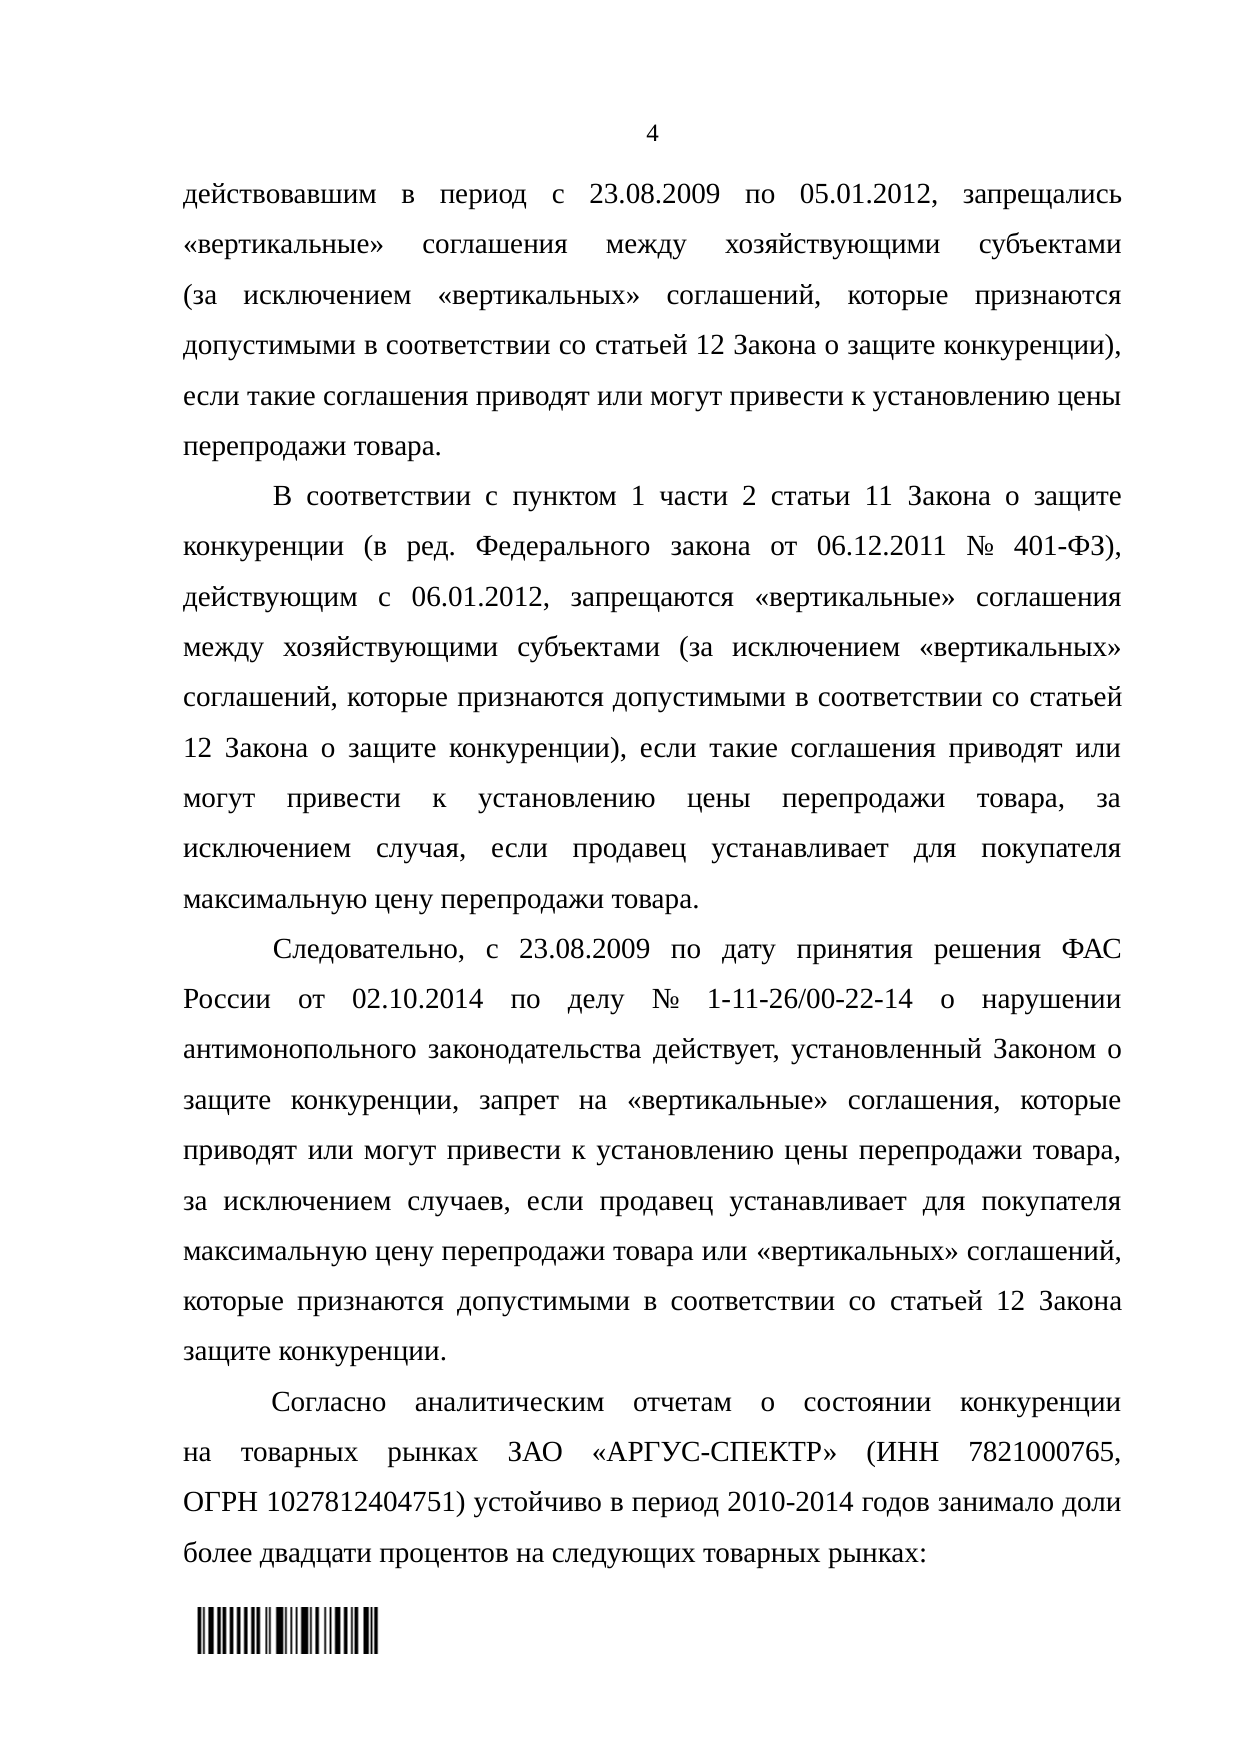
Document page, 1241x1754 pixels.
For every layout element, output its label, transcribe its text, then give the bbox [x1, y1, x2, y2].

text действовавшим в период с 23.08.2009 по 05.01.2012, запрещались «вертикальные» соглашения между хозяйствующими субъектами (за исключением «вертикальных» соглашений, которые признаются допустимыми в соответствии со статьей 12 Закона о защите конкуренции), если такие соглашения приводят или могут привести к установлению цены перепродажи товара. [183, 176, 1122, 461]
text Следовательно, с 23.08.2009 по дату принятия решения ФАС России от 02.10.2014 по делу № 1-11-26/00-22-14 о нарушении антимонопольного законодательства действует, установленный Законом о защите конкуренции, запрет на «вертикальные» соглашения, которые приводят или могут привести к установлению цены перепродажи товара, за исключением случаев, если продавец устанавливает для покупателя максимальную цену перепродажи товара или «вертикальных» соглашений, которые признаются допустимыми в соответствии со статьей 12 Закона защите конкуренции. [183, 931, 1122, 1367]
picture [182, 1607, 396, 1654]
text Согласно аналитическим отчетам о состоянии конкуренции на товарных рынках ЗАО «АРГУС-СПЕКТР» (ИНН 7821000765, ОГРН 1027812404751) устойчиво в период 2010-2014 годов занимало доли более двадцати процентов на следующих товарных рынках: [183, 1384, 1122, 1568]
text В соответствии с пунктом 1 части 2 статьи 11 Закона о защите конкуренции (в ред. Федерального закона от 06.12.2011 № 401-ФЗ), действующим с 06.01.2012, запрещаются «вертикальные» соглашения между хозяйствующими субъектами (за исключением «вертикальных» соглашений, которые признаются допустимыми в соответствии со статьей 12 Закона о защите конкуренции), если такие соглашения приводят или могут привести к установлению цены перепродажи товара, за исключением случая, если продавец устанавливает для покупателя максимальную цену перепродажи товара. [183, 478, 1122, 914]
